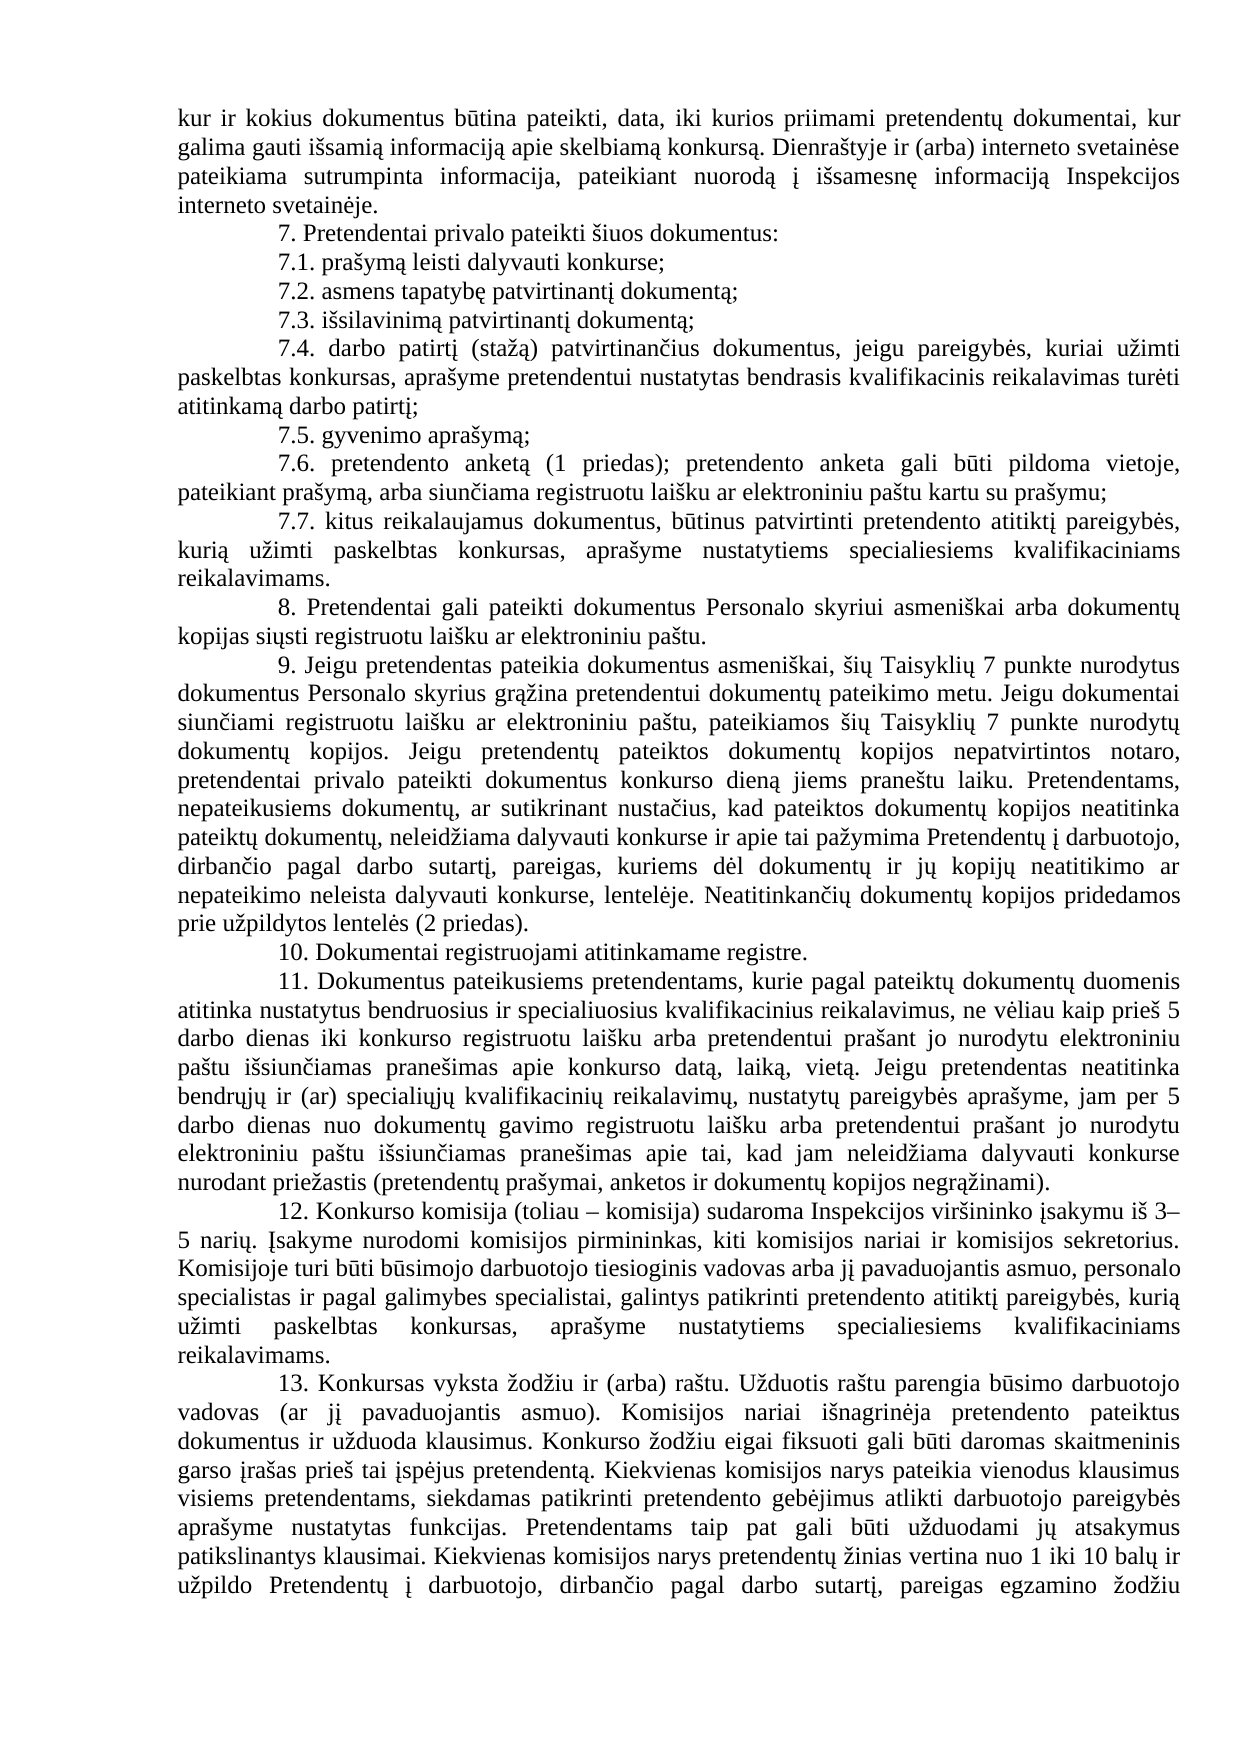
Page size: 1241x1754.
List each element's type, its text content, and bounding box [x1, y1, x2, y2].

text 7.1. prašymą leisti dalyvauti konkurse; [177, 247, 1181, 276]
text 7.5. gyvenimo aprašymą; [177, 420, 1181, 448]
text kur ir kokius dokumentus būtina pateikti, data, iki kurios priimami pretendentų dokumentai, kur galima gauti išsamią informaciją apie skelbiamą konkursą. Dienraštyje ir (arba) interneto svetainėse pateikiama sutrumpinta informacija, pateikiant nuorodą į išsamesnę informaciją Inspekcijos interneto svetainėje. [177, 103, 1181, 218]
text 8. Pretendentai gali pateikti dokumentus Personalo skyriui asmeniškai arba dokumentų kopijas siųsti registruotu laišku ar elektroniniu paštu. [177, 592, 1181, 650]
text 7.2. asmens tapatybę patvirtinantį dokumentą; [177, 276, 1181, 305]
text 7.7. kitus reikalaujamus dokumentus, būtinus patvirtinti pretendento atitiktį pareigybės, kurią užimti paskelbtas konkursas, aprašyme nustatytiems specialiesiems kvalifikaciniams reikalavimams. [177, 506, 1181, 592]
text 11. Dokumentus pateikusiems pretendentams, kurie pagal pateiktų dokumentų duomenis atitinka nustatytus bendruosius ir specialiuosius kvalifikacinius reikalavimus, ne vėliau kaip prieš 5 darbo dienas iki konkurso registruotu laišku arba pretendentui prašant jo nurodytu elektroniniu paštu išsiunčiamas pranešimas apie konkurso datą, laiką, vietą. Jeigu pretendentas neatitinka bendrųjų ir (ar) specialiųjų kvalifikacinių reikalavimų, nustatytų pareigybės aprašyme, jam per 5 darbo dienas nuo dokumentų gavimo registruotu laišku arba pretendentui prašant jo nurodytu elektroniniu paštu išsiunčiamas pranešimas apie tai, kad jam neleidžiama dalyvauti konkurse nurodant priežastis (pretendentų prašymai, anketos ir dokumentų kopijos negrąžinami). [177, 966, 1181, 1196]
text 7.3. išsilavinimą patvirtinantį dokumentą; [177, 305, 1181, 333]
text 10. Dokumentai registruojami atitinkamame registre. [177, 937, 1181, 966]
text 13. Konkursas vyksta žodžiu ir (arba) raštu. Užduotis raštu parengia būsimo darbuotojo vadovas (ar jį pavaduojantis asmuo). Komisijos nariai išnagrinėja pretendento pateiktus dokumentus ir užduoda klausimus. Konkurso žodžiu eigai fiksuoti gali būti daromas skaitmeninis garso įrašas prieš tai įspėjus pretendentą. Kiekvienas komisijos narys pateikia vienodus klausimus visiems pretendentams, siekdamas patikrinti pretendento gebėjimus atlikti darbuotojo pareigybės aprašyme nustatytas funkcijas. Pretendentams taip pat gali būti užduodami jų atsakymus patikslinantys klausimai. Kiekvienas komisijos narys pretendentų žinias vertina nuo 1 iki 10 balų ir užpildo Pretendentų į darbuotojo, dirbančio pagal darbo sutartį, pareigas egzamino žodžiu [177, 1368, 1181, 1598]
text 7. Pretendentai privalo pateikti šiuos dokumentus: [177, 218, 1181, 247]
text 7.4. darbo patirtį (stažą) patvirtinančius dokumentus, jeigu pareigybės, kuriai užimti paskelbtas konkursas, aprašyme pretendentui nustatytas bendrasis kvalifikacinis reikalavimas turėti atitinkamą darbo patirtį; [177, 333, 1181, 420]
text 12. Konkurso komisija (toliau – komisija) sudaroma Inspekcijos viršininko įsakymu iš 3–5 narių. Įsakyme nurodomi komisijos pirmininkas, kiti komisijos nariai ir komisijos sekretorius. Komisijoje turi būti būsimojo darbuotojo tiesioginis vadovas arba jį pavaduojantis asmuo, personalo specialistas ir pagal galimybes specialistai, galintys patikrinti pretendento atitiktį pareigybės, kurią užimti paskelbtas konkursas, aprašyme nustatytiems specialiesiems kvalifikaciniams reikalavimams. [177, 1196, 1181, 1368]
text 9. Jeigu pretendentas pateikia dokumentus asmeniškai, šių Taisyklių 7 punkte nurodytus dokumentus Personalo skyrius grąžina pretendentui dokumentų pateikimo metu. Jeigu dokumentai siunčiami registruotu laišku ar elektroniniu paštu, pateikiamos šių Taisyklių 7 punkte nurodytų dokumentų kopijos. Jeigu pretendentų pateiktos dokumentų kopijos nepatvirtintos notaro, pretendentai privalo pateikti dokumentus konkurso dieną jiems praneštu laiku. Pretendentams, nepateikusiems dokumentų, ar sutikrinant nustačius, kad pateiktos dokumentų kopijos neatitinka pateiktų dokumentų, neleidžiama dalyvauti konkurse ir apie tai pažymima Pretendentų į darbuotojo, dirbančio pagal darbo sutartį, pareigas, kuriems dėl dokumentų ir jų kopijų neatitikimo ar nepateikimo neleista dalyvauti konkurse, lentelėje. Neatitinkančių dokumentų kopijos pridedamos prie užpildytos lentelės (2 priedas). [177, 650, 1181, 937]
text 7.6. pretendento anketą (1 priedas); pretendento anketa gali būti pildoma vietoje, pateikiant prašymą, arba siunčiama registruotu laišku ar elektroniniu paštu kartu su prašymu; [177, 448, 1181, 506]
